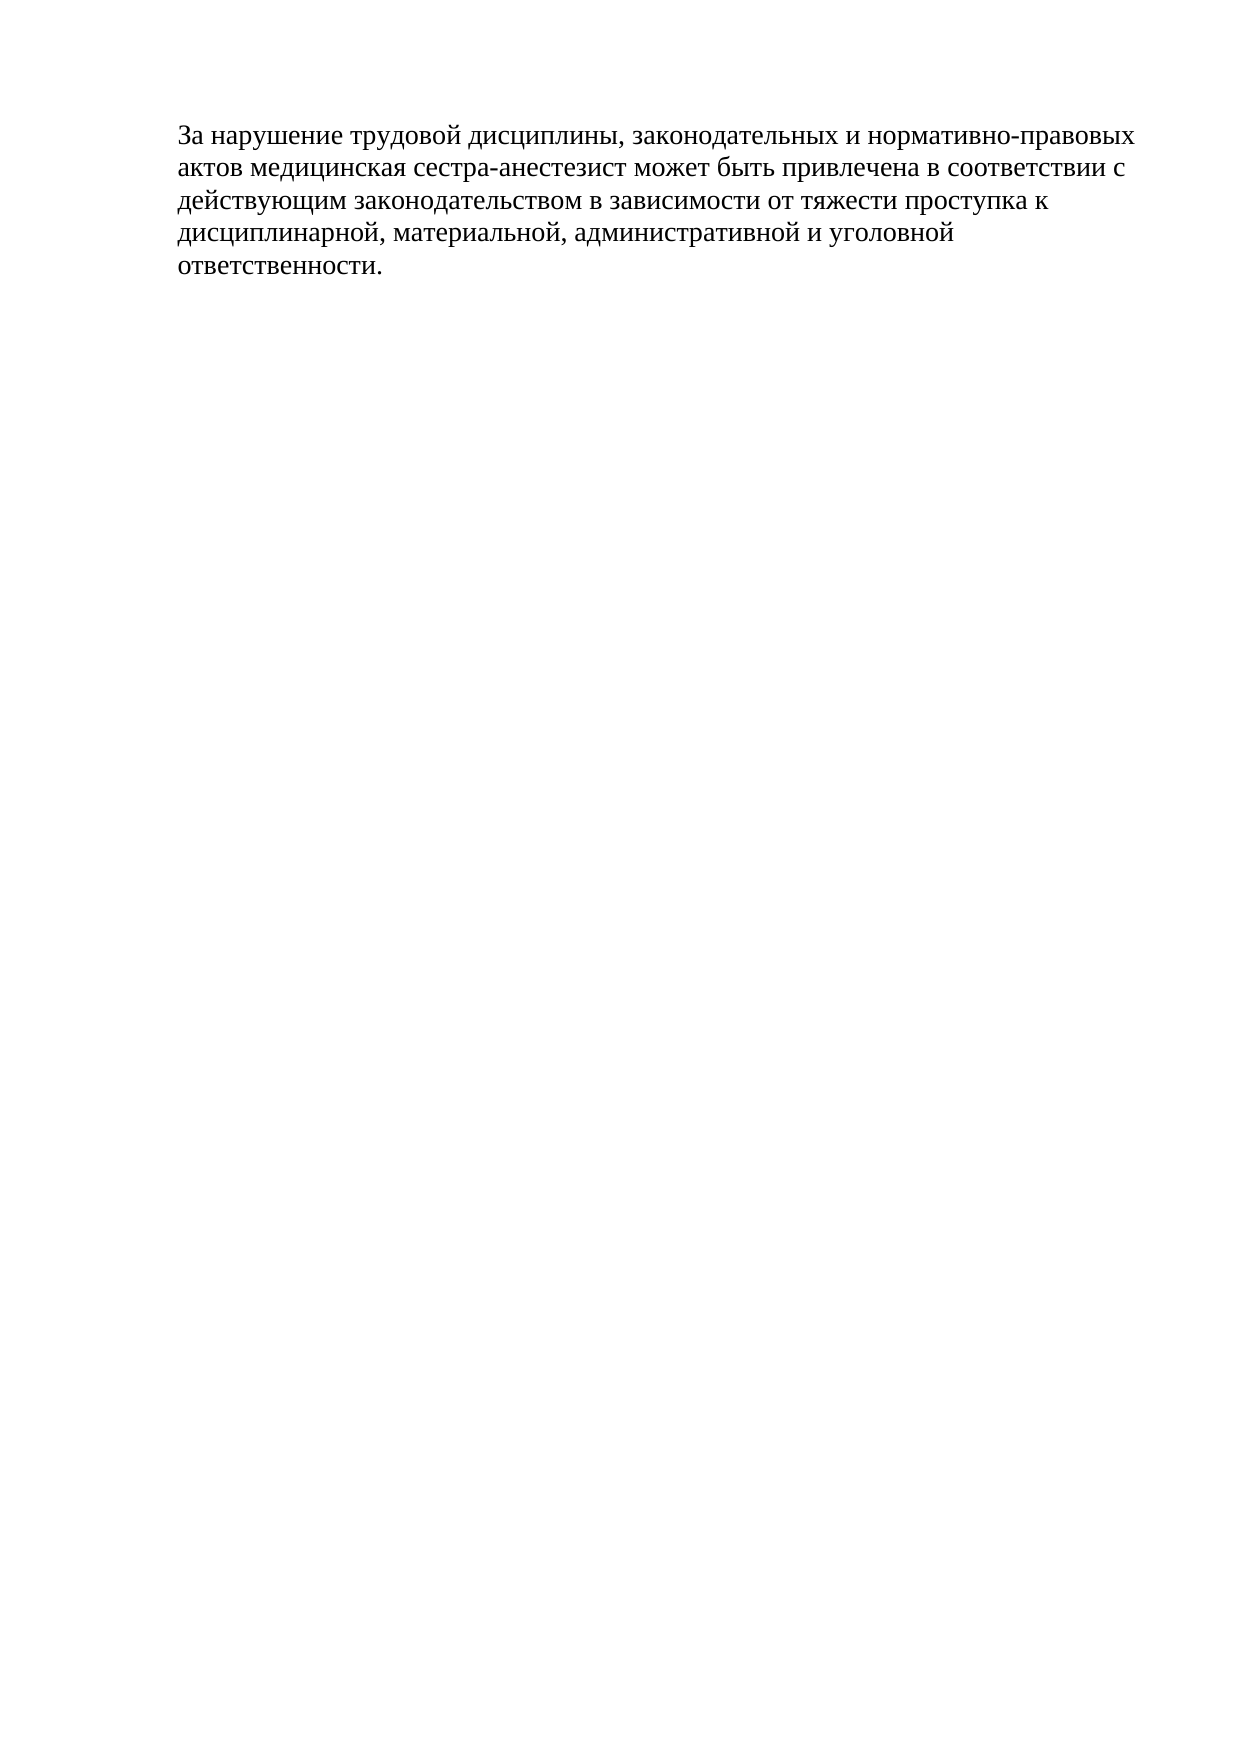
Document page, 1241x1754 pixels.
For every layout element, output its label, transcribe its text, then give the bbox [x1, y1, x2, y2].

text За нарушение трудовой дисциплины, законодательных и нормативно-правовых актов медицинская сестра-анестезист может быть привлечена в соответствии с действующим законодательством в зависимости от тяжести проступка к дисциплинарной, материальной, административной и уголовной ответственности. [177, 118, 1152, 280]
